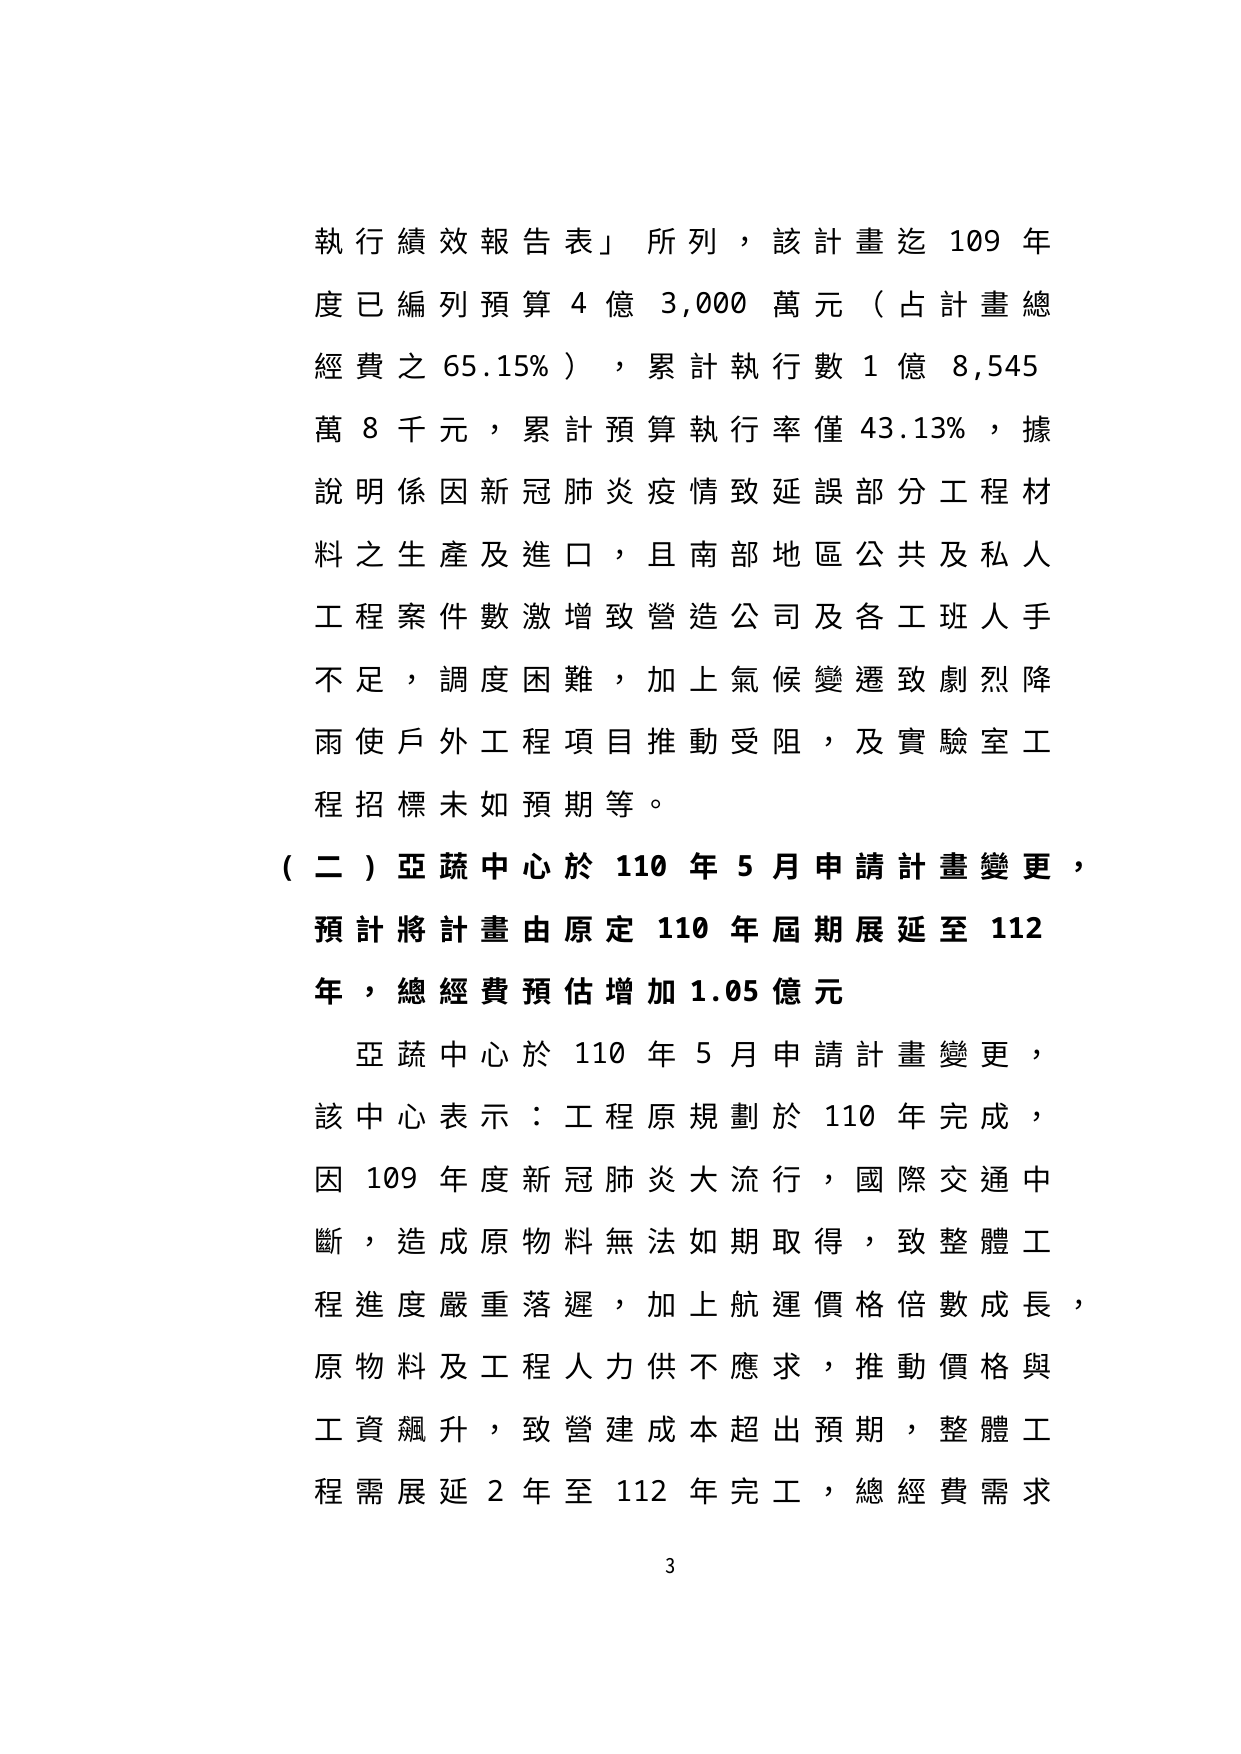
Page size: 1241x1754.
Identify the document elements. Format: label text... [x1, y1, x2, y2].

text 亞蔬中心於110年5月申請計畫變更，該中心表示：工程原規劃於110年完成，因109年度新冠肺炎大流行，國際交通中斷，造成原物料無法如期取得，致整體工程進度嚴重落遲，加上航運價格倍數成長，原物料及工程人力供不應求，推動價格與工資飆升，致營建成本超出預期，整體工程需展延2年至112年完工，總經費需求增加1.05億元至7.65億元(詳表1)，增幅15.91%；該項修正計畫經行政院於110年7月同意，農委會並據以編列111年度預算捐助亞蔬改建經費7,500萬元。 [271, 1011, 1058, 1511]
text (二)亞蔬中心於110年5月申請計畫變更，預計將計畫由原定110年屆期展延至112年，總經費預估增加1.05億元 [242, 823, 1058, 1011]
text 執行績效報告表」所列，該計畫迄109年度已編列預算4億3,000萬元（占計畫總經費之65.15%），累計執行數1億8,545萬8千元，累計預算執行率僅43.13%，據說明係因新冠肺炎疫情致延誤部分工程材料之生產及進口，且南部地區公共及私人工程案件數激增致營造公司及各工班人手不足，調度困難，加上氣候變遷致劇烈降雨使戶外工程項目推動受阻，及實驗室工程招標未如預期等。 [271, 198, 1058, 823]
